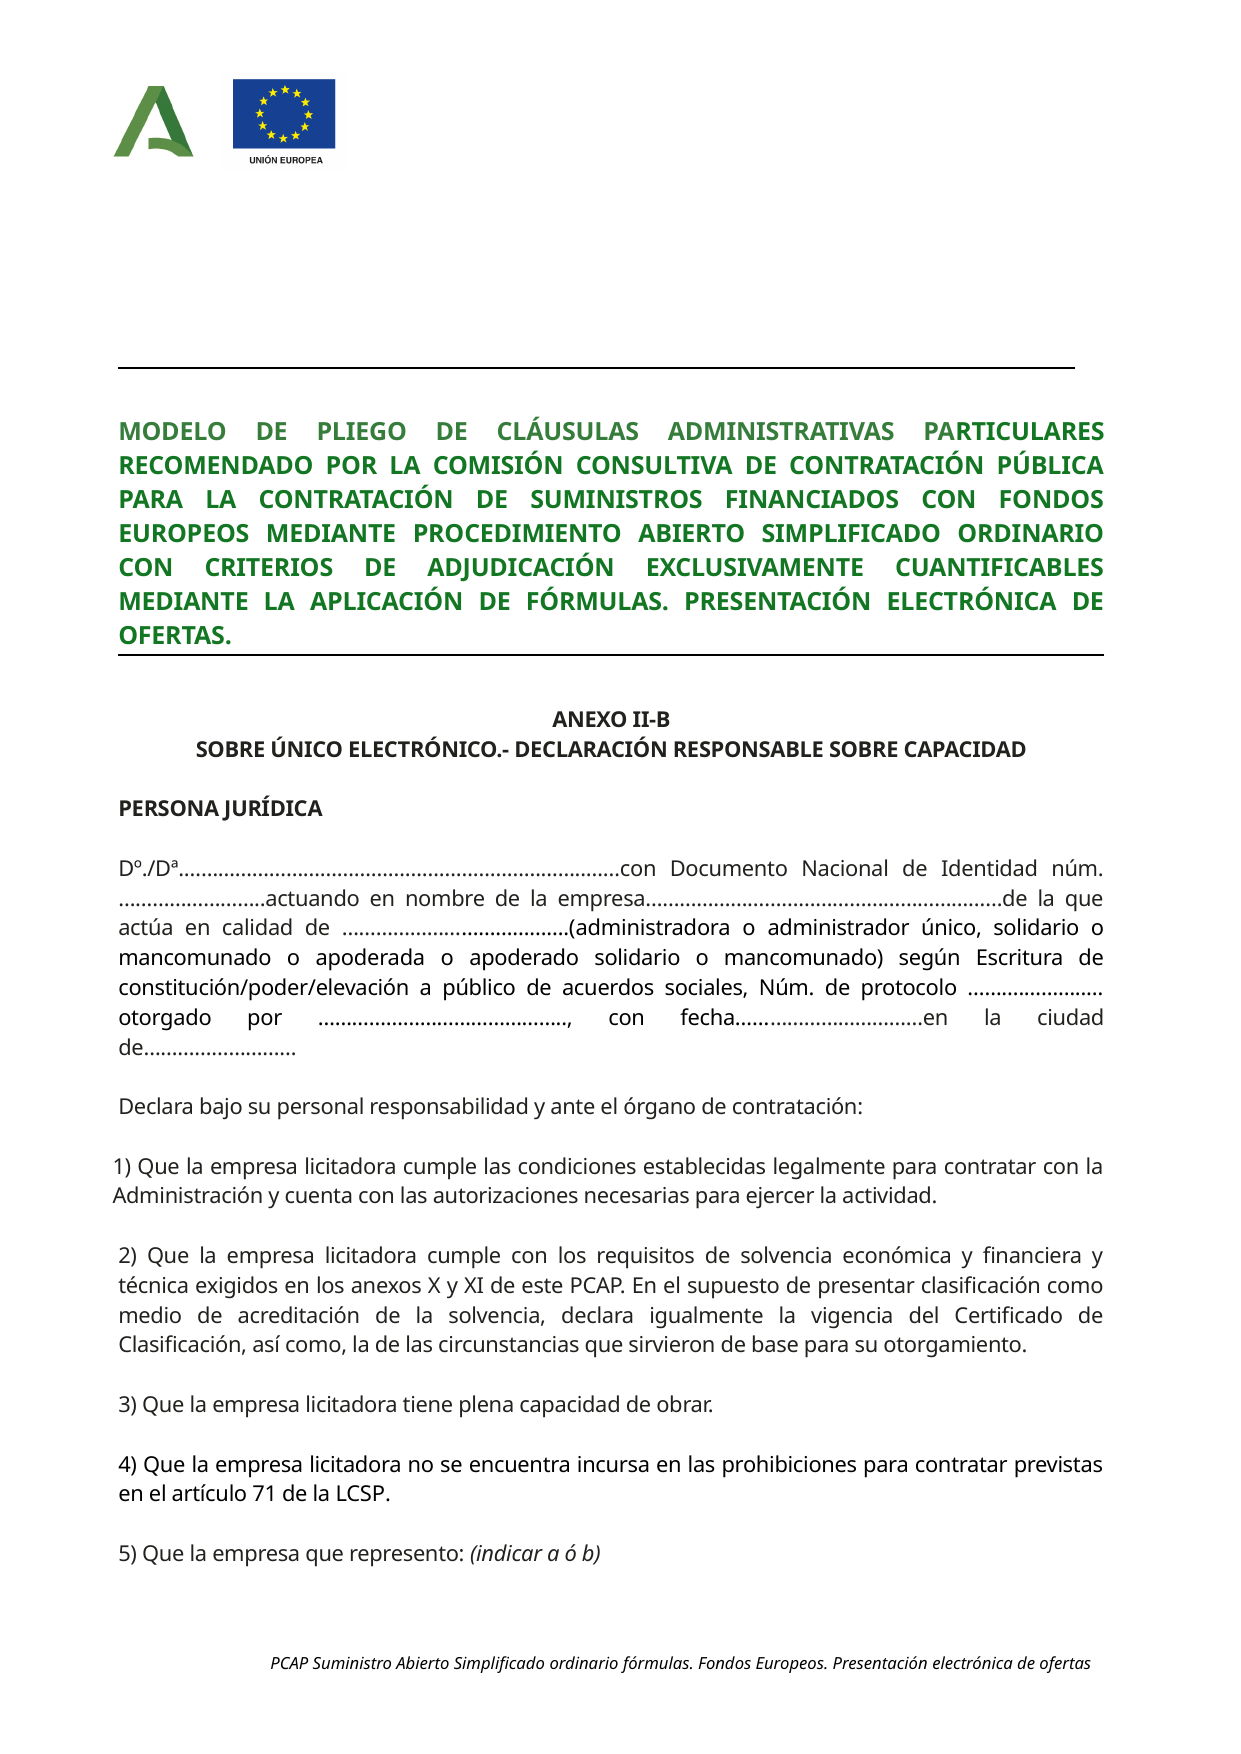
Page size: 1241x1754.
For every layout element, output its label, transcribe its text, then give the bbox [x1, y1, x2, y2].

text ANEXO II-B [118, 704, 1104, 733]
text Declara bajo su personal responsabilidad y ante el órgano de contratación: [118, 1091, 1104, 1121]
list 2) Que la empresa licitadora cumple con los requisitos de solvencia económica y financiera y técnica exigidos en los anexos X y XI de este PCAP. En el supuesto de presentar clasificación como medio de acreditación de la solvencia, declara igualmente la vigencia del Certificado de Clasificación, así como, la de las circunstancias que sirvieron de base para su otorgamiento. [83, 1240, 1104, 1359]
text 3) Que la empresa licitadora tiene plena capacidad de obrar. [118, 1389, 1104, 1419]
text 4) Que la empresa licitadora no se encuentra incursa en las prohibiciones para contratar previstas en el artículo 71 de la LCSP. [118, 1448, 1104, 1508]
picture [221, 73, 347, 171]
list 1) Que la empresa licitadora cumple las condiciones establecidas legalmente para contratar con la Administración y cuenta con las autorizaciones necesarias para ejercer la actividad. [77, 1151, 1104, 1210]
text Dº./Dª.……………………………………………………………..……con Documento Nacional de Identidad núm.……………………..actuando en nombre de la empresa………………………………………………………de la que actúa en calidad de ………………………………….(administradora o administrador único, solidario o mancomunado o apoderada o apoderado solidario o mancomunado) según Escritura de constitución/poder/elevación a público de acuerdos sociales, Núm. de protocolo ……….………..…otorgado por …………………………………….., con fecha……………………………en la ciudad de……………………… [118, 853, 1104, 1061]
list MODELO DE PLIEGO DE CLÁUSULAS ADMINISTRATIVAS PARTICULARES RECOMENDADO POR LA COMISIÓN CONSULTIVA DE CONTRATACIÓN PÚBLICA PARA LA CONTRATACIÓN DE SUMINISTROS FINANCIADOS CON FONDOS EUROPEOS MEDIANTE PROCEDIMIENTO ABIERTO SIMPLIFICADO ORDINARIO CON CRITERIOS DE ADJUDICACIÓN EXCLUSIVAMENTE CUANTIFICABLES MEDIANTE LA APLICACIÓN DE FÓRMULAS. PRESENTACIÓN ELECTRÓNICA DE OFERTAS. [118, 413, 1104, 654]
text 5) Que la empresa que represento: (indicar a ó b) [118, 1538, 1104, 1568]
text SOBRE ÚNICO ELECTRÓNICO.- DECLARACIÓN RESPONSABLE SOBRE CAPACIDAD [118, 733, 1104, 763]
picture [109, 81, 198, 161]
text PERSONA JURÍDICA [118, 793, 1104, 823]
